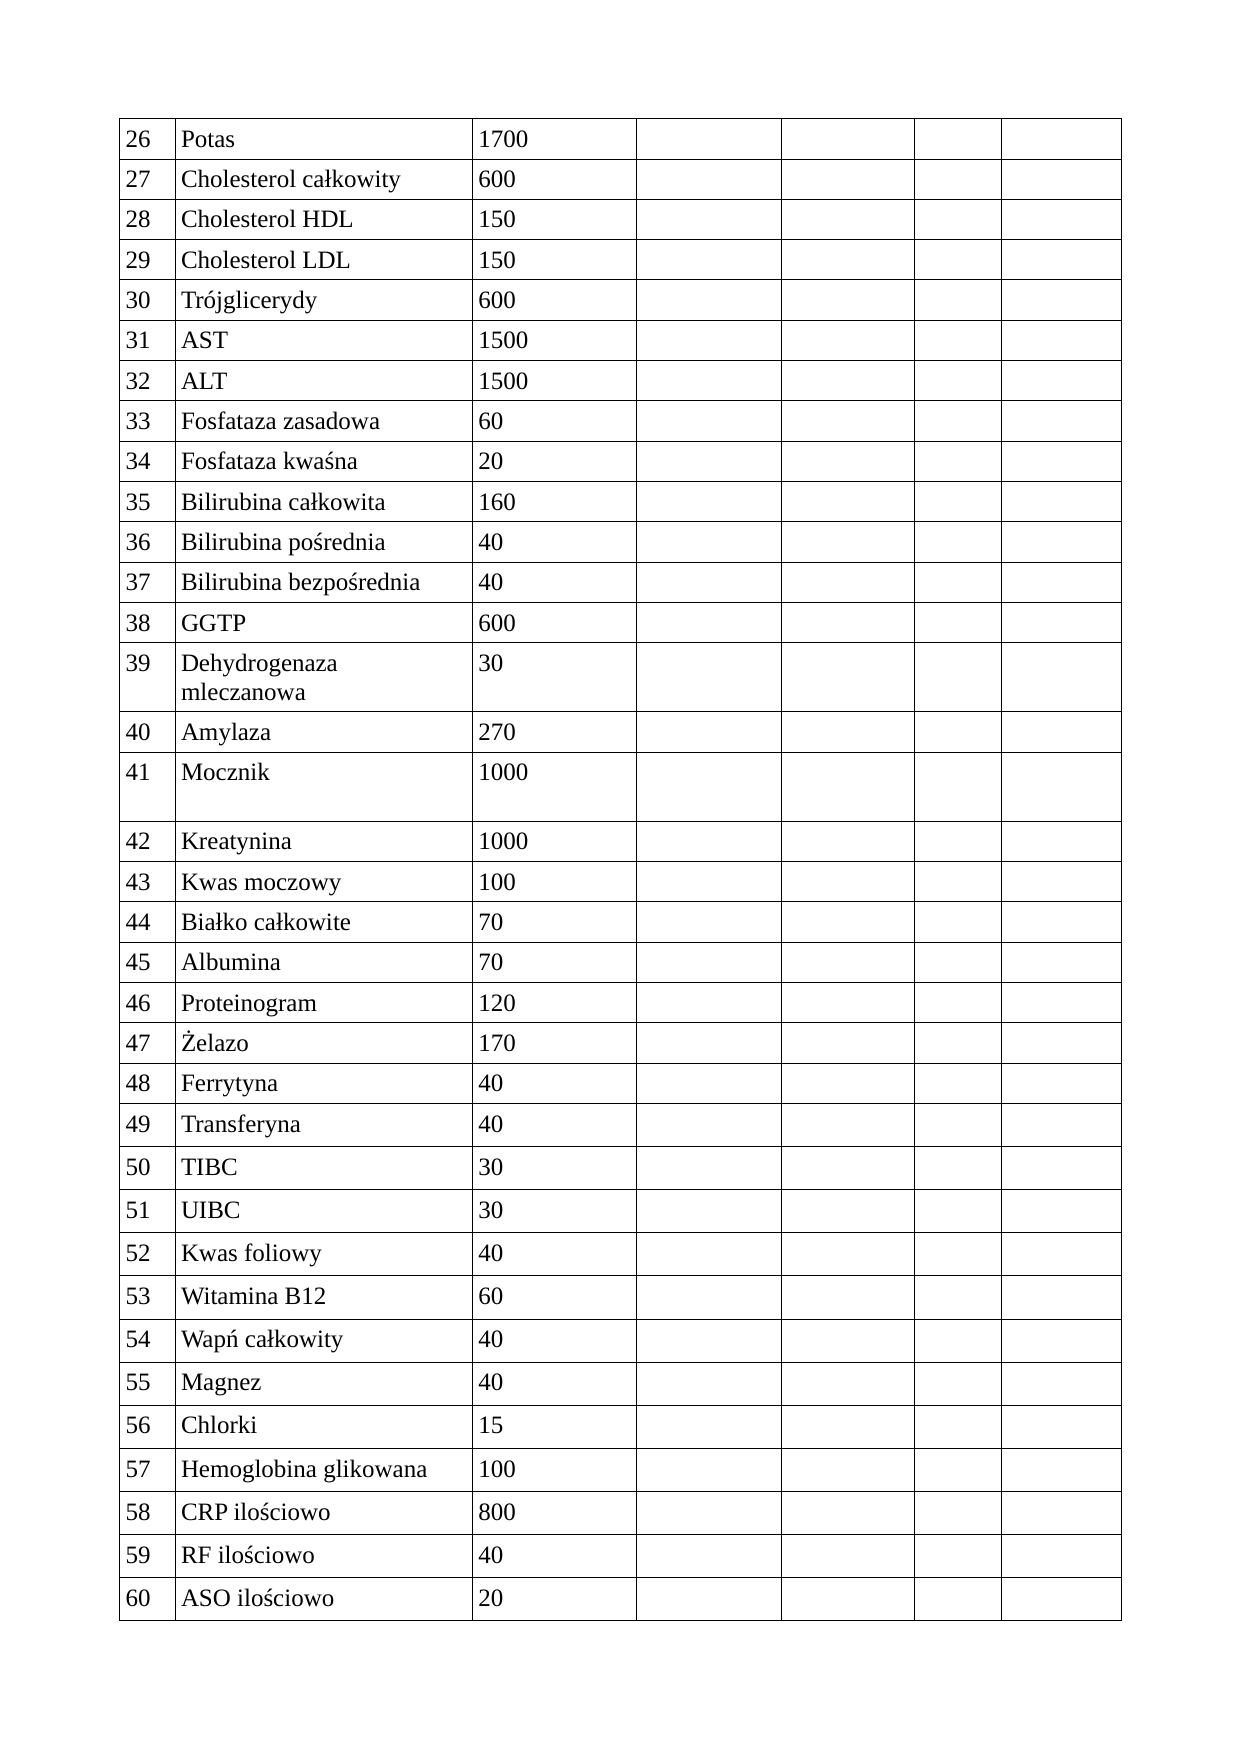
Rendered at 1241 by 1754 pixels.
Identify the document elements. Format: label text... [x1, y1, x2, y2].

table_cell [1002, 1363, 1121, 1405]
table_cell [915, 822, 1001, 861]
table_cell [915, 943, 1001, 982]
table_cell [782, 1064, 914, 1103]
table_cell 39 [120, 643, 175, 711]
table_cell [782, 200, 914, 239]
table_cell Wapń całkowity [176, 1320, 472, 1362]
table_cell UIBC [176, 1190, 472, 1232]
table_cell [782, 1492, 914, 1534]
table_cell [1002, 1276, 1121, 1318]
table_cell [915, 1064, 1001, 1103]
table_cell [1002, 522, 1121, 562]
table_cell [915, 1492, 1001, 1534]
table_cell [782, 1147, 914, 1189]
table_cell Fosfataza zasadowa [176, 401, 472, 441]
table_cell [1002, 563, 1121, 602]
table_cell [637, 160, 781, 199]
table_cell [782, 712, 914, 752]
table_cell [1002, 1449, 1121, 1491]
table_cell [782, 643, 914, 711]
table_cell 40 [473, 1535, 636, 1577]
table_cell [782, 321, 914, 360]
table_cell [782, 1276, 914, 1318]
table_cell [915, 563, 1001, 602]
table_cell 40 [473, 1233, 636, 1275]
table_cell [782, 361, 914, 400]
table_cell [637, 280, 781, 320]
table_cell [637, 1578, 781, 1620]
table_cell [637, 643, 781, 711]
table_cell 26 [120, 119, 175, 158]
table_cell [1002, 1406, 1121, 1448]
table_cell Kwas foliowy [176, 1233, 472, 1275]
table_cell 20 [473, 1578, 636, 1620]
table_cell [637, 753, 781, 821]
table_cell 600 [473, 280, 636, 320]
table_cell [915, 603, 1001, 642]
table_cell Proteinogram [176, 983, 472, 1022]
table_cell [637, 401, 781, 441]
table_cell 40 [473, 1320, 636, 1362]
table_cell [1002, 119, 1121, 158]
table_cell [782, 1320, 914, 1362]
table_cell AST [176, 321, 472, 360]
table_cell [1002, 321, 1121, 360]
table_cell [1002, 482, 1121, 521]
table_cell [915, 1320, 1001, 1362]
table_cell [637, 1233, 781, 1275]
table_cell 44 [120, 902, 175, 942]
table_cell 55 [120, 1363, 175, 1405]
table_cell 1700 [473, 119, 636, 158]
table_cell Trójglicerydy [176, 280, 472, 320]
table_cell 30 [473, 1147, 636, 1189]
table_cell [637, 321, 781, 360]
table_cell 34 [120, 442, 175, 481]
table_cell ASO ilościowo [176, 1578, 472, 1620]
table_cell 60 [473, 1276, 636, 1318]
table_cell [915, 522, 1001, 562]
table_cell Amylaza [176, 712, 472, 752]
table_cell 600 [473, 160, 636, 199]
table_cell [637, 240, 781, 279]
table_cell [915, 401, 1001, 441]
table_cell Cholesterol HDL [176, 200, 472, 239]
table_cell 29 [120, 240, 175, 279]
table_cell 56 [120, 1406, 175, 1448]
table_cell [915, 1190, 1001, 1232]
table_cell [782, 442, 914, 481]
table_cell [637, 943, 781, 982]
table_cell [915, 753, 1001, 821]
table_cell [782, 563, 914, 602]
table_cell 35 [120, 482, 175, 521]
table_cell 31 [120, 321, 175, 360]
table_cell [1002, 862, 1121, 901]
table_cell 1500 [473, 321, 636, 360]
table_cell Bilirubina całkowita [176, 482, 472, 521]
table_cell [915, 240, 1001, 279]
table_cell 15 [473, 1406, 636, 1448]
table_cell [782, 280, 914, 320]
table_cell [782, 119, 914, 158]
table_cell [782, 1190, 914, 1232]
table_cell [1002, 240, 1121, 279]
table_cell [782, 1233, 914, 1275]
table_cell [915, 1233, 1001, 1275]
table_cell [637, 200, 781, 239]
table_cell [915, 1147, 1001, 1189]
table_cell [1002, 902, 1121, 942]
table_cell Kwas moczowy [176, 862, 472, 901]
table_cell 100 [473, 1449, 636, 1491]
table_cell 40 [473, 1104, 636, 1146]
table_cell Witamina B12 [176, 1276, 472, 1318]
table_cell 48 [120, 1064, 175, 1103]
table_cell 30 [473, 643, 636, 711]
table_cell [1002, 160, 1121, 199]
table_cell [782, 401, 914, 441]
table_cell [915, 712, 1001, 752]
table_cell 40 [473, 1064, 636, 1103]
table_cell [782, 160, 914, 199]
table_cell [637, 1406, 781, 1448]
table_cell 59 [120, 1535, 175, 1577]
table_cell [915, 321, 1001, 360]
table_cell [637, 1276, 781, 1318]
table_cell [915, 1578, 1001, 1620]
table_cell [782, 1023, 914, 1062]
table_cell [1002, 1492, 1121, 1534]
table_cell 270 [473, 712, 636, 752]
table_cell Magnez [176, 1363, 472, 1405]
table_cell [637, 522, 781, 562]
table_cell [1002, 1147, 1121, 1189]
table_cell [782, 482, 914, 521]
table_cell [1002, 643, 1121, 711]
table_cell [1002, 822, 1121, 861]
table_cell [782, 1363, 914, 1405]
table_cell [637, 862, 781, 901]
table_cell [915, 442, 1001, 481]
table_cell [1002, 603, 1121, 642]
table_cell Chlorki [176, 1406, 472, 1448]
table_cell [637, 1190, 781, 1232]
table_cell Hemoglobina glikowana [176, 1449, 472, 1491]
table_cell [637, 1104, 781, 1146]
table_cell [915, 1535, 1001, 1577]
table_cell [782, 753, 914, 821]
table_cell 150 [473, 200, 636, 239]
table_cell Transferyna [176, 1104, 472, 1146]
table_cell GGTP [176, 603, 472, 642]
table_cell [915, 482, 1001, 521]
table_cell [782, 1104, 914, 1146]
table_cell [782, 902, 914, 942]
table_cell ALT [176, 361, 472, 400]
table_cell 30 [473, 1190, 636, 1232]
table_cell [782, 1535, 914, 1577]
table_cell [637, 119, 781, 158]
table_cell Ferrytyna [176, 1064, 472, 1103]
table_cell [915, 1449, 1001, 1491]
table_cell 40 [120, 712, 175, 752]
table_cell [637, 822, 781, 861]
table_cell Cholesterol całkowity [176, 160, 472, 199]
table_cell [637, 902, 781, 942]
table_cell [915, 1363, 1001, 1405]
table_cell 100 [473, 862, 636, 901]
table_cell TIBC [176, 1147, 472, 1189]
table_cell 46 [120, 983, 175, 1022]
table_cell 50 [120, 1147, 175, 1189]
table_cell 70 [473, 902, 636, 942]
table_cell [1002, 753, 1121, 821]
table_cell 1000 [473, 753, 636, 821]
table_cell [782, 983, 914, 1022]
table_cell [1002, 1578, 1121, 1620]
table_cell [782, 522, 914, 562]
table_cell 42 [120, 822, 175, 861]
table_cell 51 [120, 1190, 175, 1232]
table_cell 800 [473, 1492, 636, 1534]
table_cell 20 [473, 442, 636, 481]
table_cell [1002, 1064, 1121, 1103]
table_cell 70 [473, 943, 636, 982]
table_cell [1002, 442, 1121, 481]
table_cell 45 [120, 943, 175, 982]
table_cell 27 [120, 160, 175, 199]
table_cell [782, 943, 914, 982]
table_cell [1002, 1023, 1121, 1062]
table_cell 43 [120, 862, 175, 901]
table_cell [637, 1535, 781, 1577]
table_cell Fosfataza kwaśna [176, 442, 472, 481]
table_cell 54 [120, 1320, 175, 1362]
table_cell [637, 563, 781, 602]
table_cell [1002, 280, 1121, 320]
table_cell 52 [120, 1233, 175, 1275]
table_cell 160 [473, 482, 636, 521]
table_cell [637, 1023, 781, 1062]
table_cell Żelazo [176, 1023, 472, 1062]
table_cell [1002, 712, 1121, 752]
table_cell [1002, 983, 1121, 1022]
table_cell [637, 1064, 781, 1103]
table_cell Dehydrogenaza mleczanowa [176, 643, 472, 711]
table_cell [915, 1023, 1001, 1062]
table_cell 53 [120, 1276, 175, 1318]
table_cell 1500 [473, 361, 636, 400]
table_cell [1002, 1233, 1121, 1275]
table_cell [915, 902, 1001, 942]
table_cell [915, 1406, 1001, 1448]
table_cell [915, 280, 1001, 320]
table_cell [637, 442, 781, 481]
table_cell Bilirubina bezpośrednia [176, 563, 472, 602]
table_cell Kreatynina [176, 822, 472, 861]
table_cell 37 [120, 563, 175, 602]
table_cell [915, 643, 1001, 711]
table_cell [1002, 1535, 1121, 1577]
table_cell 28 [120, 200, 175, 239]
table_cell Albumina [176, 943, 472, 982]
table_cell 600 [473, 603, 636, 642]
table_cell [782, 1578, 914, 1620]
table_cell [637, 712, 781, 752]
table_cell [637, 1363, 781, 1405]
table_cell 170 [473, 1023, 636, 1062]
table_cell Cholesterol LDL [176, 240, 472, 279]
table_cell 36 [120, 522, 175, 562]
table_cell [637, 983, 781, 1022]
table_cell 40 [473, 563, 636, 602]
table_cell [637, 1492, 781, 1534]
table_cell [915, 1276, 1001, 1318]
table_cell [637, 1449, 781, 1491]
table_cell 47 [120, 1023, 175, 1062]
table_cell Białko całkowite [176, 902, 472, 942]
table_cell [915, 862, 1001, 901]
table_cell Bilirubina pośrednia [176, 522, 472, 562]
table_cell [1002, 401, 1121, 441]
table_cell [1002, 200, 1121, 239]
table_cell [915, 361, 1001, 400]
table_cell [915, 119, 1001, 158]
table_cell [1002, 1190, 1121, 1232]
table_cell [1002, 361, 1121, 400]
table_cell 1000 [473, 822, 636, 861]
table_cell [915, 160, 1001, 199]
table_cell [1002, 1320, 1121, 1362]
table_cell [637, 603, 781, 642]
table_cell [1002, 943, 1121, 982]
table_cell 41 [120, 753, 175, 821]
table_cell 150 [473, 240, 636, 279]
table_cell 60 [120, 1578, 175, 1620]
table_cell [1002, 1104, 1121, 1146]
table_cell 120 [473, 983, 636, 1022]
table_cell 32 [120, 361, 175, 400]
table_cell 58 [120, 1492, 175, 1534]
table_cell Mocznik [176, 753, 472, 821]
table_cell [915, 200, 1001, 239]
table_cell [915, 1104, 1001, 1146]
table_cell 40 [473, 1363, 636, 1405]
table_cell [782, 1449, 914, 1491]
table_cell 33 [120, 401, 175, 441]
table_cell [782, 603, 914, 642]
table_cell 40 [473, 522, 636, 562]
table_cell Potas [176, 119, 472, 158]
table_cell 49 [120, 1104, 175, 1146]
table_cell [637, 1147, 781, 1189]
table_cell 38 [120, 603, 175, 642]
table_cell [637, 482, 781, 521]
table_cell [782, 1406, 914, 1448]
table_cell [637, 361, 781, 400]
table_cell [782, 862, 914, 901]
table_cell RF ilościowo [176, 1535, 472, 1577]
table_cell 30 [120, 280, 175, 320]
table_cell [782, 240, 914, 279]
table_cell [782, 822, 914, 861]
table_cell [637, 1320, 781, 1362]
table_cell 57 [120, 1449, 175, 1491]
table_cell CRP ilościowo [176, 1492, 472, 1534]
table_cell [915, 983, 1001, 1022]
table_cell 60 [473, 401, 636, 441]
